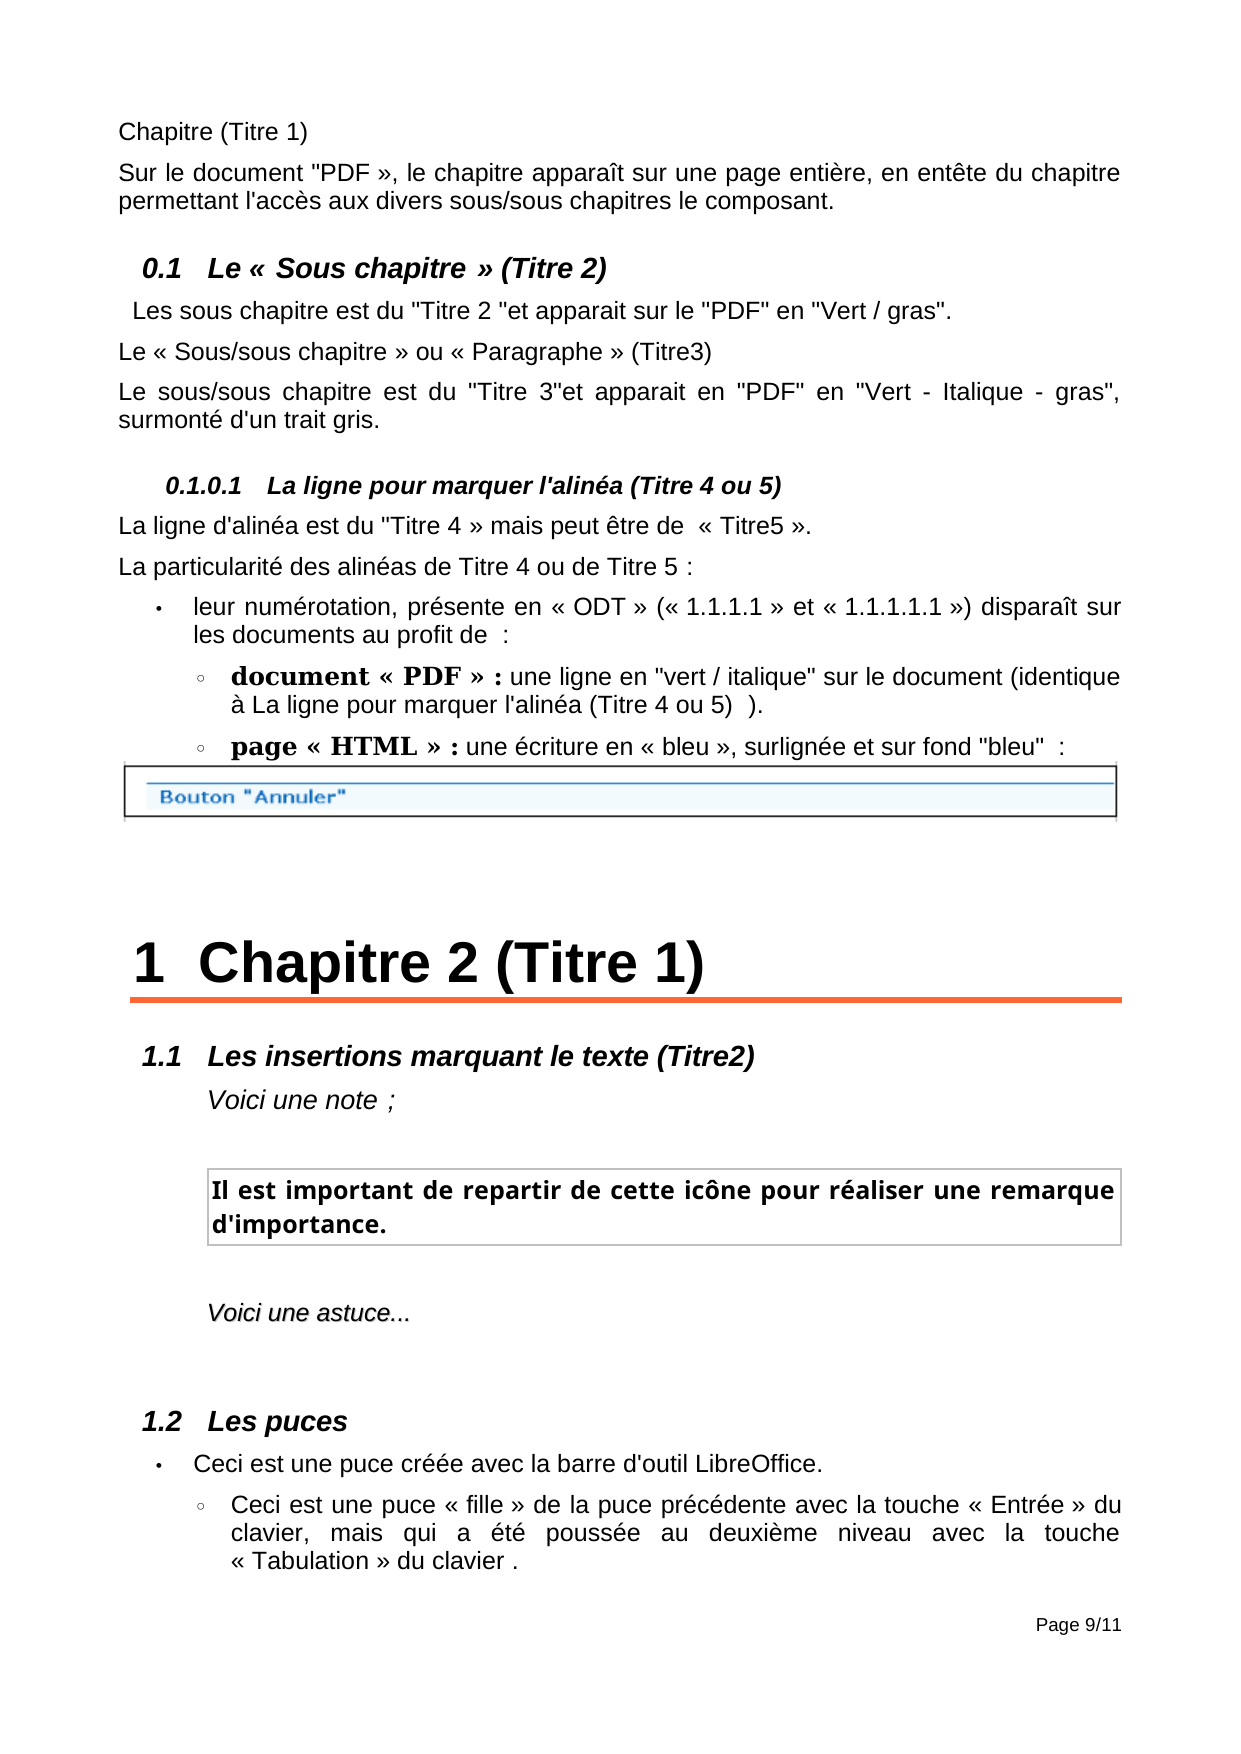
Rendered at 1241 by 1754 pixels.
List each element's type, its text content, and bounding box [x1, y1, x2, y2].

subtitle Le « Sous/sous chapitre » ou « Paragraphe » (Titre3) [118, 338, 1122, 366]
text Il est important de repartir de cette icône pour réaliser une remarque d'importance. [209, 1170, 1120, 1244]
text Sur le document "PDF », le chapitre apparaît sur une page entière, en entête du chapitre permettant l'accès aux divers sous/sous chapitres le composant. [118, 159, 1122, 215]
list page « HTML » : une écriture en « bleu », surlignée et sur fond "bleu" : [193, 732, 1122, 761]
text Les sous chapitre est du "Titre 2 "et apparait sur le "PDF" en "Vert / gras". [118, 297, 1122, 325]
text La particularité des alinéas de Titre 4 ou de Titre 5 : [118, 553, 1122, 581]
text La ligne d'alinéa est du "Titre 4 » mais peut être de « Titre5 ». [118, 512, 1122, 540]
list Ceci est une puce créée avec la barre d'outil LibreOffice. [156, 1450, 1122, 1478]
subtitle Les insertions marquant le texte (Titre2) [142, 1040, 1122, 1073]
list document « PDF » : une ligne en "vert / italique" sur le document (identique à La ligne pour marquer l'alinéa (Titre 4 ou 5) ). [193, 662, 1122, 719]
subtitle Le « Sous chapitre » (Titre 2) [142, 252, 1122, 285]
list leur numérotation, présente en « ODT » (« 1.1.1.1 » et « 1.1.1.1.1 ») disparaît sur les documents au profit de : [156, 593, 1122, 649]
text Voici une note ; [207, 1085, 1122, 1115]
subtitle Les puces [142, 1405, 1122, 1438]
subtitle Chapitre 2 (Titre 1) [130, 928, 1122, 997]
text Voici une astuce... [207, 1299, 1122, 1327]
subtitle La ligne pour marquer l'alinéa (Titre 4 ou 5) [165, 472, 1122, 500]
text Le sous/sous chapitre est du "Titre 3"et apparait en "PDF" en "Vert - Italique - gras", surmonté d'un trait gris. [118, 378, 1122, 434]
list Ceci est une puce « fille » de la puce précédente avec la touche « Entrée » du clavier, mais qui a été poussée au deuxième niveau avec la touche « Tabulation » du clavier . [193, 1491, 1122, 1575]
picture [118, 761, 1122, 822]
